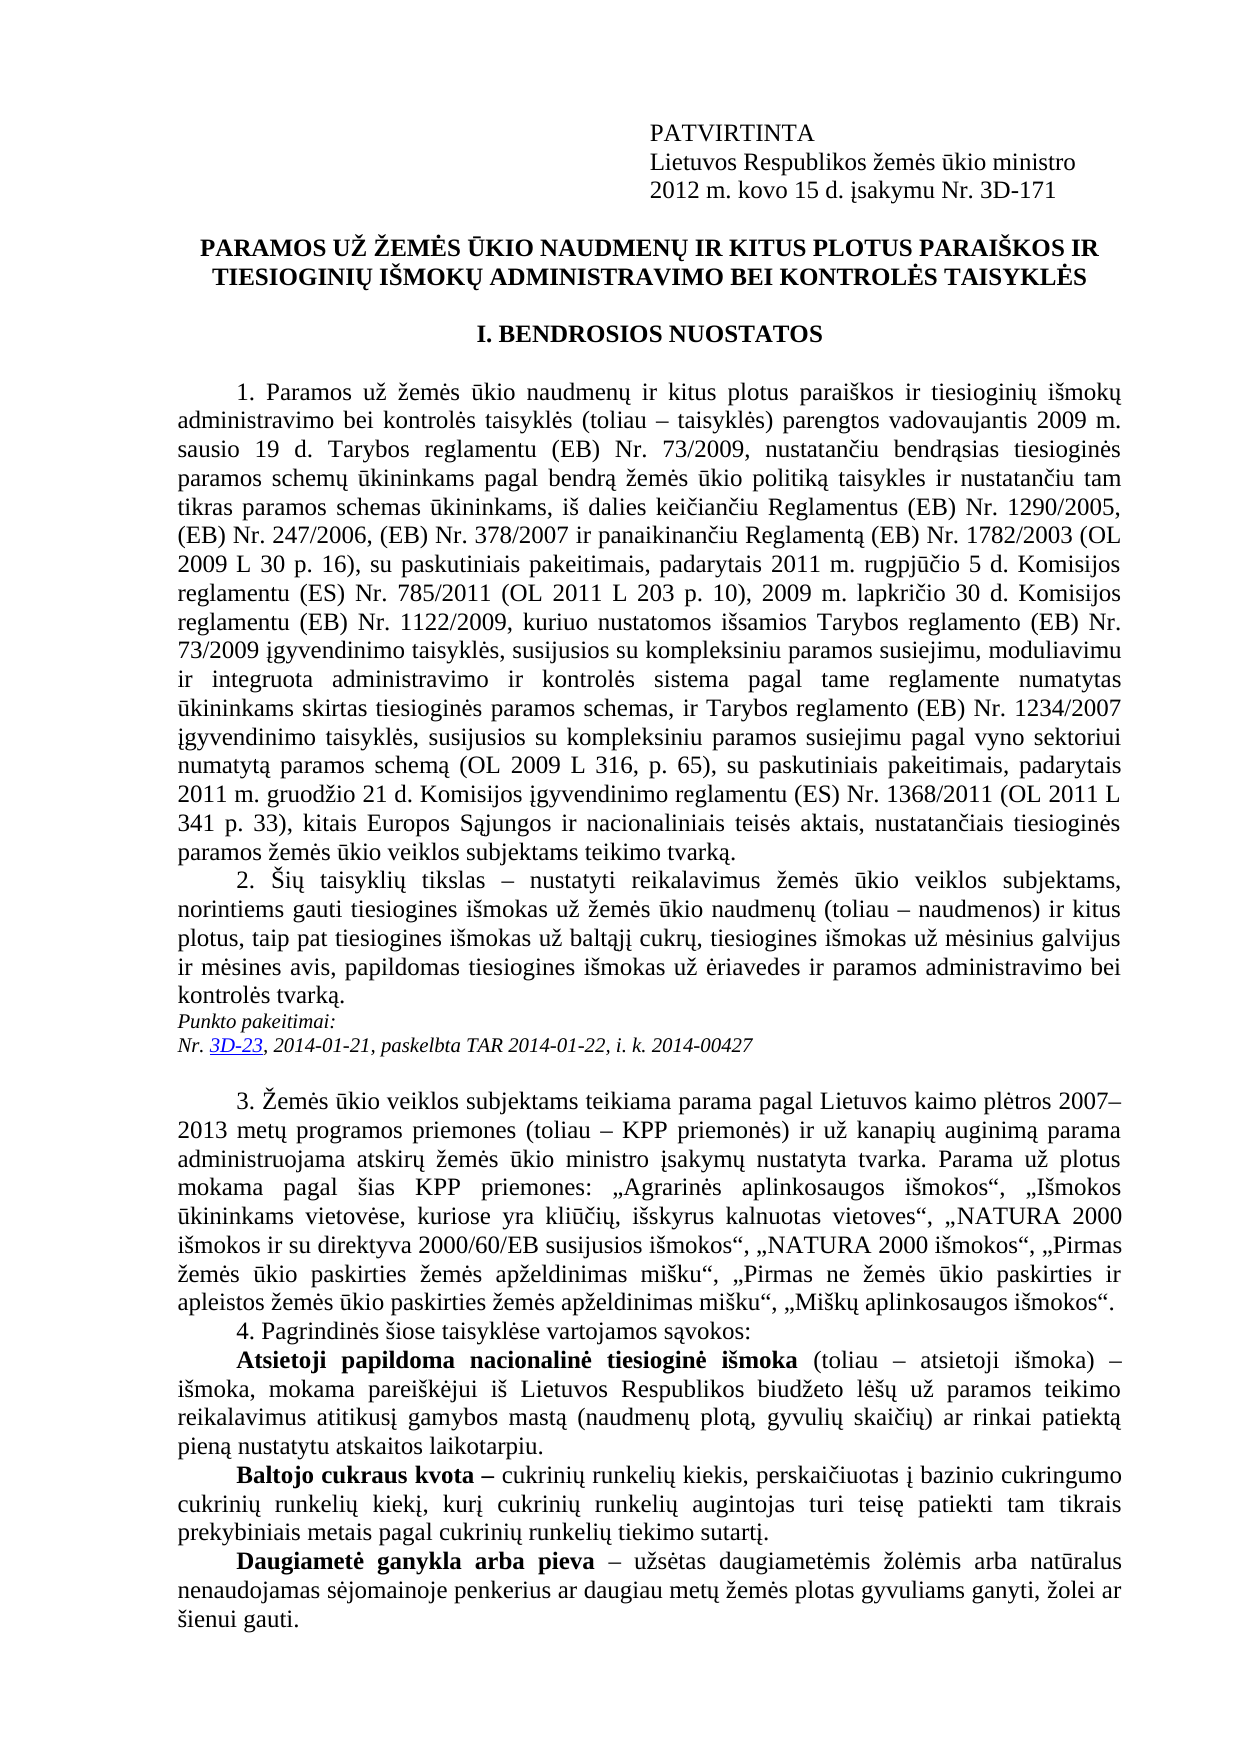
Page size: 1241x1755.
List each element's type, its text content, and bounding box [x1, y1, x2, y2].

text PARAMOS UŽ ŽEMĖS ŪKIO NAUDMENŲ IR KITUS PLOTUS PARAIŠKOS IR TIESIOGINIŲ IŠMOKŲ ADMINISTRAVIMO BEI KONTROLĖS TAISYKLĖS [177, 233, 1122, 291]
text Nr. 3D-23, 2014-01-21, paskelbta TAR 2014-01-22, i. k. 2014-00427 [177, 1033, 1122, 1057]
text Baltojo cukraus kvota – cukrinių runkelių kiekis, perskaičiuotas į bazinio cukringumo cukrinių runkelių kiekį, kurį cukrinių runkelių augintojas turi teisę patiekti tam tikrais prekybiniais metais pagal cukrinių runkelių tiekimo sutartį. [177, 1460, 1122, 1546]
text 1. Paramos už žemės ūkio naudmenų ir kitus plotus paraiškos ir tiesioginių išmokų administravimo bei kontrolės taisyklės (toliau – taisyklės) parengtos vadovaujantis 2009 m. sausio 19 d. Tarybos reglamentu (EB) Nr. 73/2009, nustatančiu bendrąsias tiesioginės paramos schemų ūkininkams pagal bendrą žemės ūkio politiką taisykles ir nustatančiu tam tikras paramos schemas ūkininkams, iš dalies keičiančiu Reglamentus (EB) Nr. 1290/2005, (EB) Nr. 247/2006, (EB) Nr. 378/2007 ir panaikinančiu Reglamentą (EB) Nr. 1782/2003 (OL 2009 L 30 p. 16), su paskutiniais pakeitimais, padarytais 2011 m. rugpjūčio 5 d. Komisijos reglamentu (ES) Nr. 785/2011 (OL 2011 L 203 p. 10), 2009 m. lapkričio 30 d. Komisijos reglamentu (EB) Nr. 1122/2009, kuriuo nustatomos išsamios Tarybos reglamento (EB) Nr. 73/2009 įgyvendinimo taisyklės, susijusios su kompleksiniu paramos susiejimu, moduliavimu ir integruota administravimo ir kontrolės sistema pagal tame reglamente numatytas ūkininkams skirtas tiesioginės paramos schemas, ir Tarybos reglamento (EB) Nr. 1234/2007 įgyvendinimo taisyklės, susijusios su kompleksiniu paramos susiejimu pagal vyno sektoriui numatytą paramos schemą (OL 2009 L 316, p. 65), su paskutiniais pakeitimais, padarytais 2011 m. gruodžio 21 d. Komisijos įgyvendinimo reglamentu (ES) Nr. 1368/2011 (OL 2011 L 341 p. 33), kitais Europos Sąjungos ir nacionaliniais teisės aktais, nustatančiais tiesioginės paramos žemės ūkio veiklos subjektams teikimo tvarką. [177, 377, 1122, 866]
text I. BENDROSIOS NUOSTATOS [177, 319, 1122, 348]
text Punkto pakeitimai: [177, 1009, 1122, 1033]
text Lietuvos Respublikos žemės ūkio ministro [649, 147, 1122, 176]
text PATVIRTINTA [649, 118, 1122, 147]
text Daugiametė ganykla arba pieva – užsėtas daugiametėmis žolėmis arba natūralus nenaudojamas sėjomainoje penkerius ar daugiau metų žemės plotas gyvuliams ganyti, žolei ar šienui gauti. [177, 1546, 1122, 1632]
text 4. Pagrindinės šiose taisyklėse vartojamos sąvokos: [177, 1316, 1122, 1345]
text 3. Žemės ūkio veiklos subjektams teikiama parama pagal Lietuvos kaimo plėtros 2007–2013 metų programos priemones (toliau – KPP priemonės) ir už kanapių auginimą parama administruojama atskirų žemės ūkio ministro įsakymų nustatyta tvarka. Parama už plotus mokama pagal šias KPP priemones: „Agrarinės aplinkosaugos išmokos“, „Išmokos ūkininkams vietovėse, kuriose yra kliūčių, išskyrus kalnuotas vietoves“, „Natura 2000 išmokos ir su direktyva 2000/60/EB susijusios išmokos“, „Natura 2000 išmokos“, „Pirmas žemės ūkio paskirties žemės apželdinimas mišku“, „Pirmas ne žemės ūkio paskirties ir apleistos žemės ūkio paskirties žemės apželdinimas mišku“, „Miškų aplinkosaugos išmokos“. [177, 1086, 1122, 1316]
text 2012 m. kovo 15 d. įsakymu Nr. 3D-171 [649, 176, 1122, 204]
text Atsietoji papildoma nacionalinė tiesioginė išmoka (toliau – atsietoji išmoka) – išmoka, mokama pareiškėjui iš Lietuvos Respublikos biudžeto lėšų už paramos teikimo reikalavimus atitikusį gamybos mastą (naudmenų plotą, gyvulių skaičių) ar rinkai patiektą pieną nustatytu atskaitos laikotarpiu. [177, 1345, 1122, 1460]
text 2. Šių taisyklių tikslas – nustatyti reikalavimus žemės ūkio veiklos subjektams, norintiems gauti tiesiogines išmokas už žemės ūkio naudmenų (toliau – naudmenos) ir kitus plotus, taip pat tiesiogines išmokas už baltąjį cukrų, tiesiogines išmokas už mėsinius galvijus ir mėsines avis, papildomas tiesiogines išmokas už ėriavedes ir paramos administravimo bei kontrolės tvarką. [177, 866, 1122, 1009]
